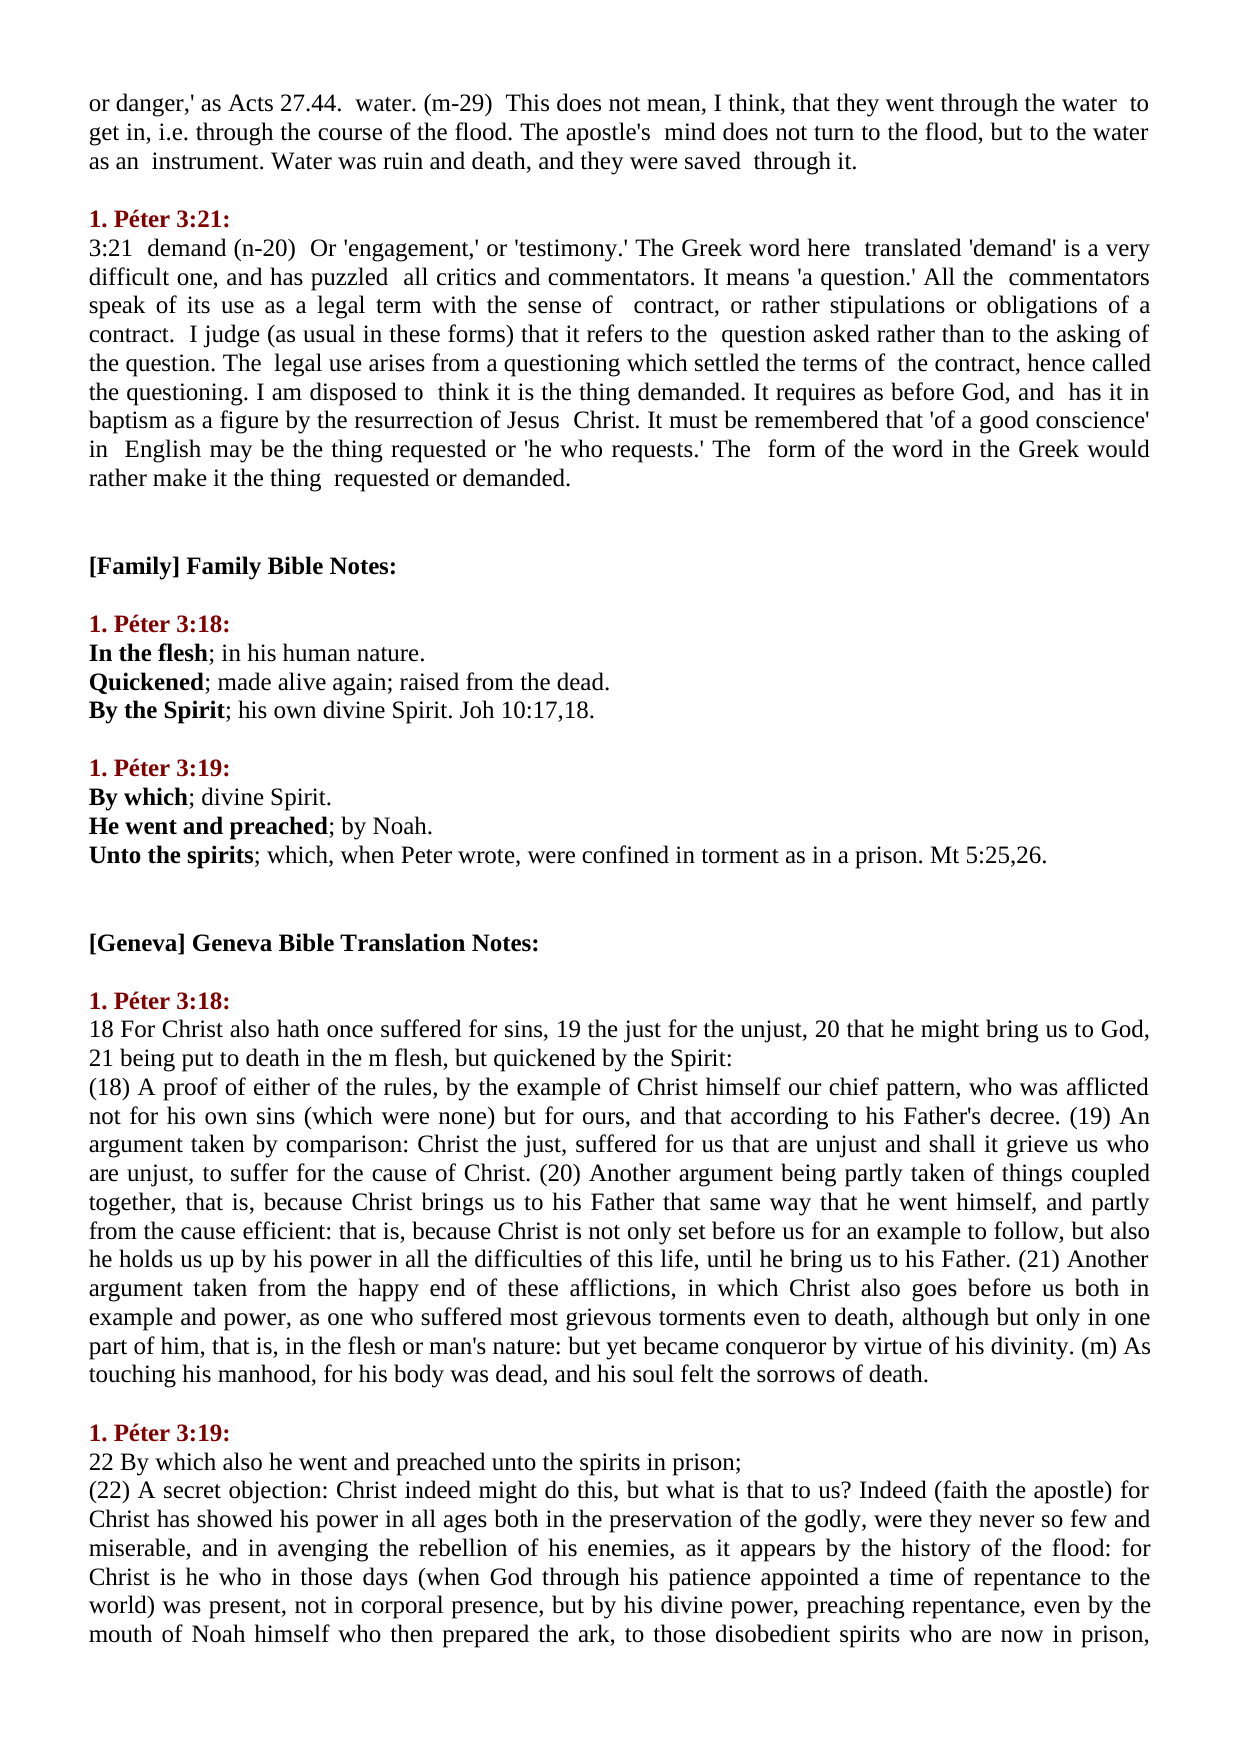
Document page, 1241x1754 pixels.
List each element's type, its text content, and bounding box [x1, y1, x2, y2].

text [Geneva] Geneva Bible Translation Notes: [88, 928, 1152, 956]
text By which; divine Spirit. He went and preached; by Noah. Unto the spirits; which, when Peter wrote, were confined in torment as in a prison. Mt 5:25,26. [88, 782, 1152, 868]
text 1. Péter 3:18: [88, 609, 1152, 638]
text 1. Péter 3:18: [88, 986, 1152, 1014]
text [Family] Family Bible Notes: [88, 551, 1152, 579]
text In the flesh; in his human nature. Quickened; made alive again; raised from the dead. By the Spirit; his own divine Spirit. Joh 10:17,18. [88, 638, 1152, 724]
text or danger,' as Acts 27.44. water. (m-29) This does not mean, I think, that they went through the water to get in, i.e. through the course of the flood. The apostle's mind does not turn to the flood, but to the water as an instrument. Water was ruin and death, and they were saved through it. [88, 88, 1152, 175]
text 1. Péter 3:19: [88, 753, 1152, 782]
text 22 By which also he went and preached unto the spirits in prison; (22) A secret objection: Christ indeed might do this, but what is that to us? Indeed (faith the apostle) for Christ has showed his power in all ages both in the preservation of the godly, were they never so few and miserable, and in avenging the rebellion of his enemies, as it appears by the history of the flood: for Christ is he who in those days (when God through his patience appointed a time of repentance to the world) was present, not in corporal presence, but by his divine power, preaching repentance, even by the mouth of Noah himself who then prepared the ark, to those disobedient spirits who are now in prison, [88, 1447, 1152, 1648]
text 1. Péter 3:19: [88, 1418, 1152, 1447]
text 3:21 demand (n-20) Or 'engagement,' or 'testimony.' The Greek word here translated 'demand' is a very difficult one, and has puzzled all critics and commentators. It means 'a question.' All the commentators speak of its use as a legal term with the sense of contract, or rather stipulations or obligations of a contract. I judge (as usual in these forms) that it refers to the question asked rather than to the asking of the question. The legal use arises from a questioning which settled the terms of the contract, hence called the questioning. I am disposed to think it is the thing demanded. It requires as before God, and has it in baptism as a figure by the resurrection of Jesus Christ. It must be remembered that 'of a good conscience' in English may be the thing requested or 'he who requests.' The form of the word in the Greek would rather make it the thing requested or demanded. [88, 233, 1152, 492]
text 1. Péter 3:21: [88, 204, 1152, 233]
text 18 For Christ also hath once suffered for sins, 19 the just for the unjust, 20 that he might bring us to God, 21 being put to death in the m flesh, but quickened by the Spirit: (18) A proof of either of the rules, by the example of Christ himself our chief pattern, who was afflicted not for his own sins (which were none) but for ours, and that according to his Father's decree. (19) An argument taken by comparison: Christ the just, suffered for us that are unjust and shall it grieve us who are unjust, to suffer for the cause of Christ. (20) Another argument being partly taken of things coupled together, that is, because Christ brings us to his Father that same way that he went himself, and partly from the cause efficient: that is, because Christ is not only set before us for an example to follow, but also he holds us up by his power in all the difficulties of this life, until he bring us to his Father. (21) Another argument taken from the happy end of these afflictions, in which Christ also goes before us both in example and power, as one who suffered most grievous torments even to death, although but only in one part of him, that is, in the flesh or man's nature: but yet became conqueror by virtue of his divinity. (m) As touching his manhood, for his body was dead, and his soul felt the sorrows of death. [88, 1014, 1152, 1388]
